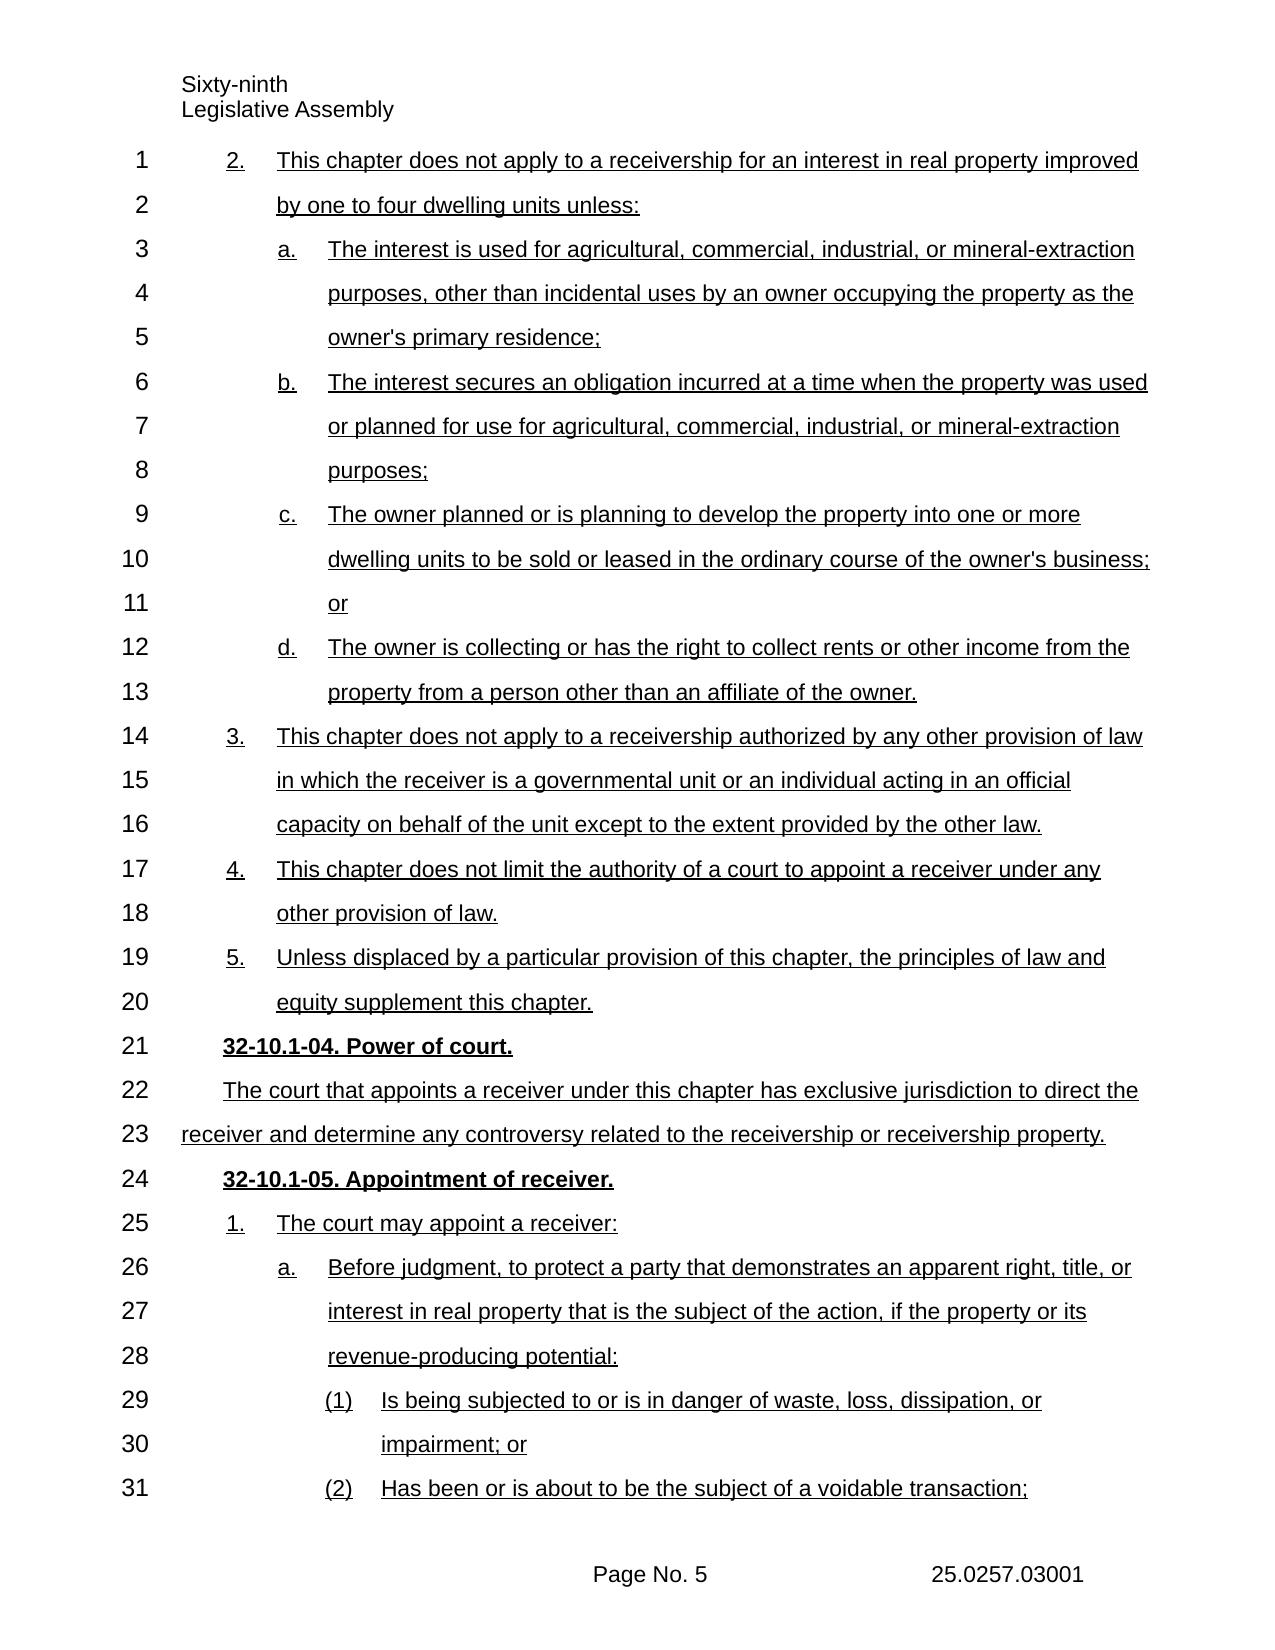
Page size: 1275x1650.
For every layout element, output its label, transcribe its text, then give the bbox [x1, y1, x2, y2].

text 1. The court may appoint a receiver: [181, 1196, 1154, 1240]
text a. The interest is used for agricultural, commercial, industrial, or mineral-extraction purposes, other than incidental uses by an owner occupying the property as the owner's primary residence; [181, 222, 1154, 355]
text (1) Is being subjected to or is in danger of waste, loss, dissipation, or impairment; or [181, 1373, 1154, 1461]
subtitle 32‑10.1‑05. Appointment of receiver. [181, 1152, 1154, 1196]
subtitle 32‑10.1‑04. Power of court. [181, 1019, 1154, 1063]
text c. The owner planned or is planning to develop the property into one or more dwelling units to be sold or leased in the ordinary course of the owner's business; or [181, 487, 1154, 620]
text d. The owner is collecting or has the right to collect rents or other income from the property from a person other than an affiliate of the owner. [181, 620, 1154, 709]
text a. Before judgment, to protect a party that demonstrates an apparent right, title, or interest in real property that is the subject of the action, if the property or its revenue-producing potential: [181, 1240, 1154, 1373]
text The court that appoints a receiver under this chapter has exclusive jurisdiction to direct the receiver and determine any controversy related to the receivership or receivership property. [181, 1063, 1154, 1152]
text 5. Unless displaced by a particular provision of this chapter, the principles of law and equity supplement this chapter. [181, 930, 1154, 1019]
text b. The interest secures an obligation incurred at a time when the property was used or planned for use for agricultural, commercial, industrial, or mineral-extraction purposes; [181, 355, 1154, 487]
text 3. This chapter does not apply to a receivership authorized by any other provision of law in which the receiver is a governmental unit or an individual acting in an official capacity on behalf of the unit except to the extent provided by the other law. [181, 709, 1154, 842]
text 4. This chapter does not limit the authority of a court to appoint a receiver under any other provision of law. [181, 842, 1154, 930]
text (2) Has been or is about to be the subject of a voidable transaction; [181, 1461, 1154, 1506]
text 2. This chapter does not apply to a receivership for an interest in real property improved by one to four dwelling units unless: [181, 133, 1154, 222]
